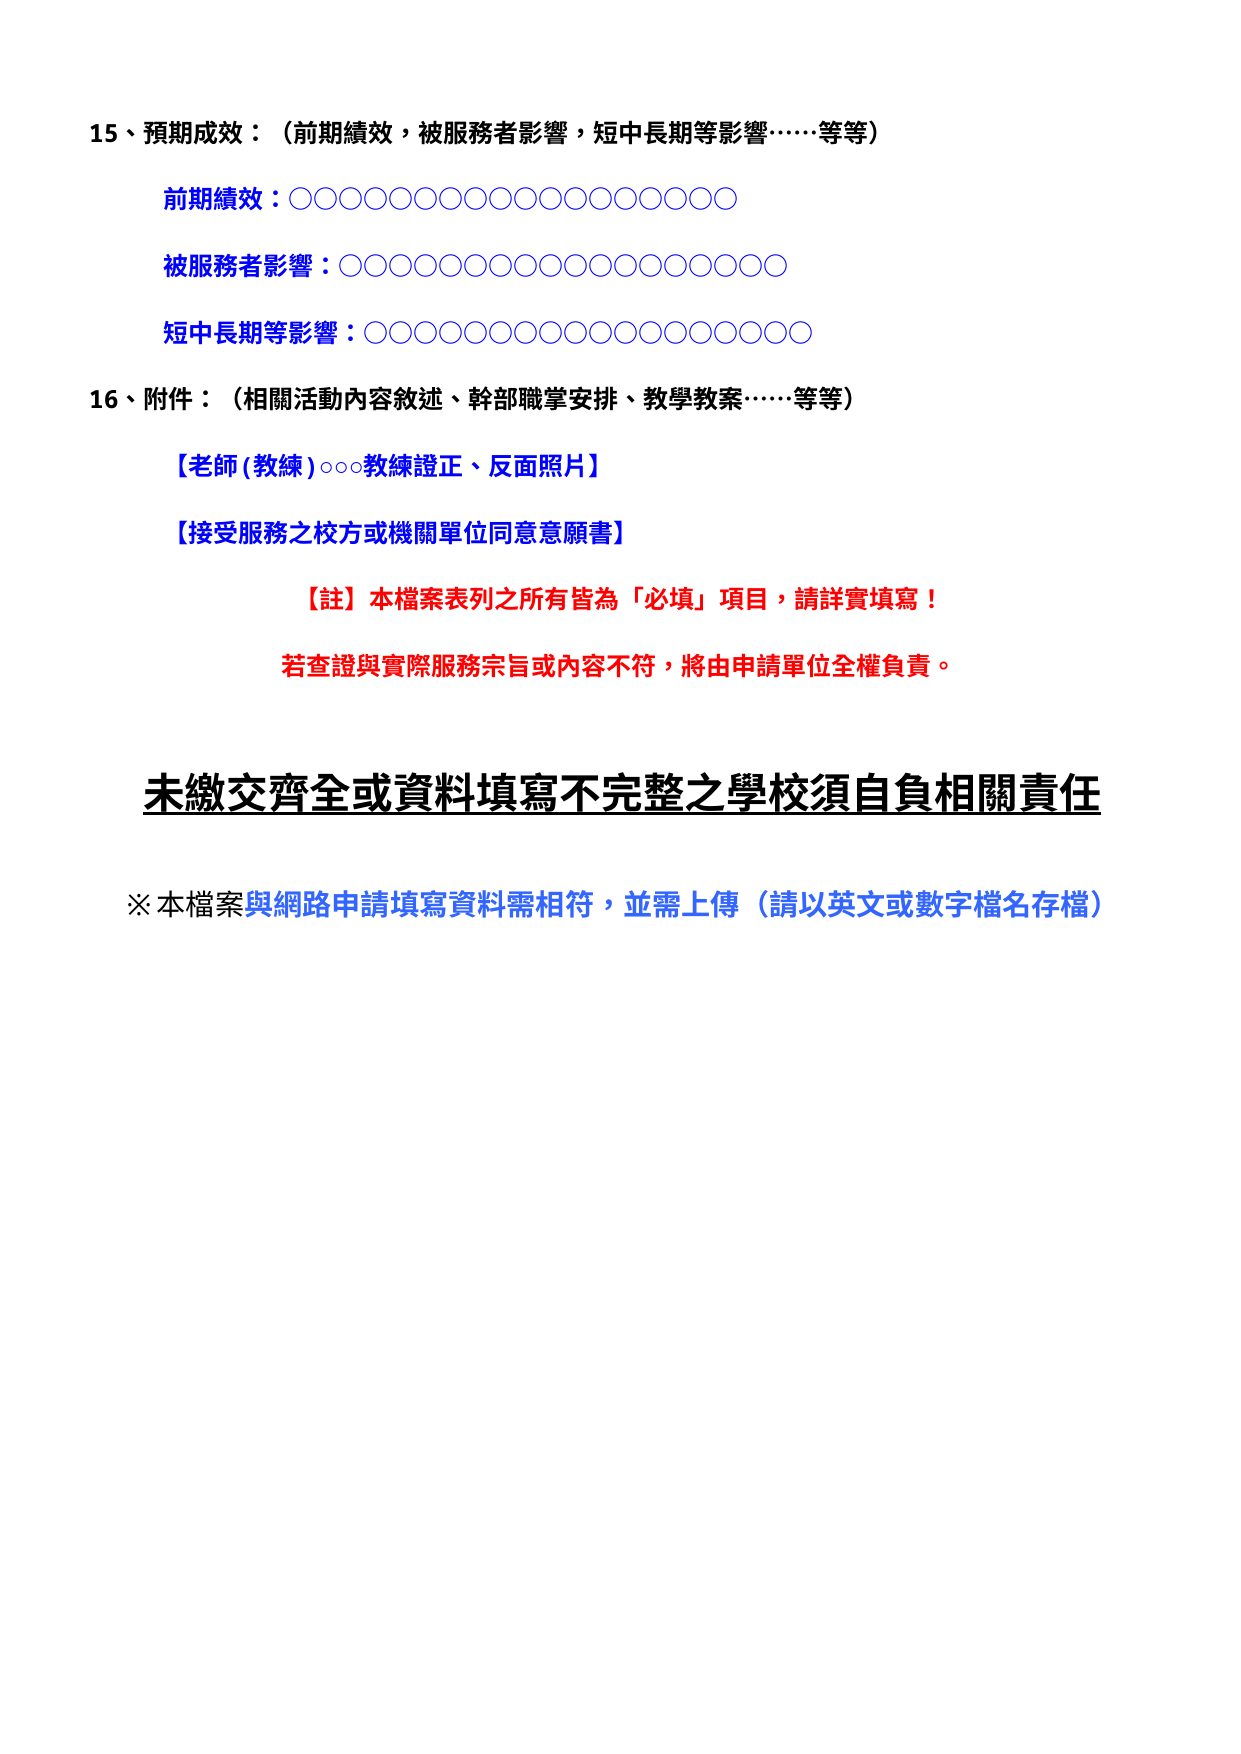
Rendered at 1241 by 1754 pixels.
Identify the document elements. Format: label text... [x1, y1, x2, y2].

text 未繳交齊全或資料填寫不完整之學校須自負相關責任 [92, 755, 1152, 822]
text 【接受服務之校方或機關單位同意意願書】 [164, 489, 1152, 555]
text ※本檔案與網路申請填寫資料需相符，並需上傳（請以英文或數字檔名存檔） [89, 889, 1152, 922]
text 被服務者影響：○○○○○○○○○○○○○○○○○○ [164, 222, 1152, 289]
text 短中長期等影響：○○○○○○○○○○○○○○○○○○ [164, 289, 1152, 355]
text 【老師(教練)○○○教練證正、反面照片】 [164, 422, 1152, 489]
text 前期績效：○○○○○○○○○○○○○○○○○○ [164, 155, 1152, 222]
text 若查證與實際服務宗旨或內容不符，將由申請單位全權負責。 [86, 622, 1152, 689]
list 附件：（相關活動內容敘述、幹部職掌安排、教學教案……等等） [89, 355, 1152, 422]
list 預期成效：（前期績效，被服務者影響，短中長期等影響……等等） [89, 89, 1152, 155]
text 【註】本檔案表列之所有皆為「必填」項目，請詳實填寫！ [86, 555, 1152, 622]
